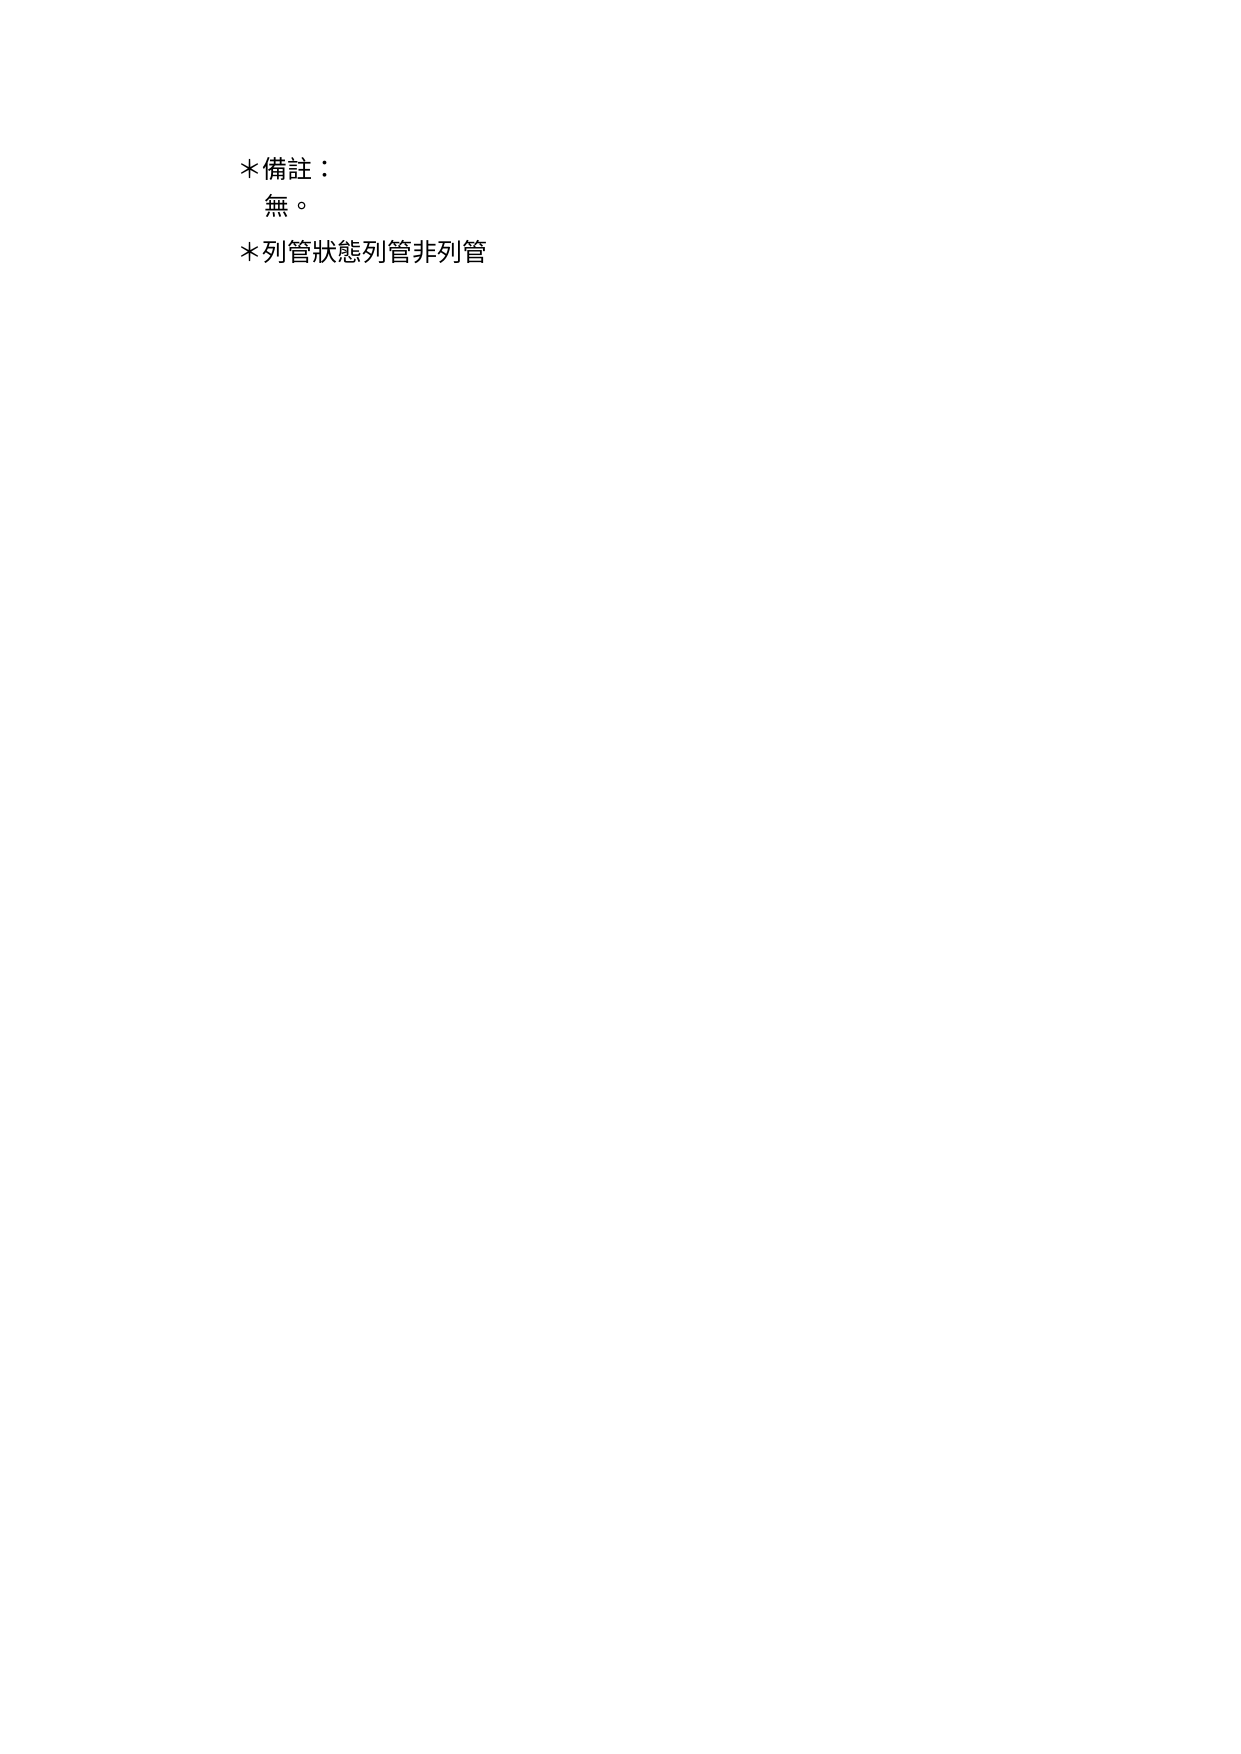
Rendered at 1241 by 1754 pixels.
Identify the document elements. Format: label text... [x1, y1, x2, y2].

text ＊備註： 無。 [187, 150, 1053, 222]
text ＊列管狀態列管非列管 [187, 233, 1053, 269]
